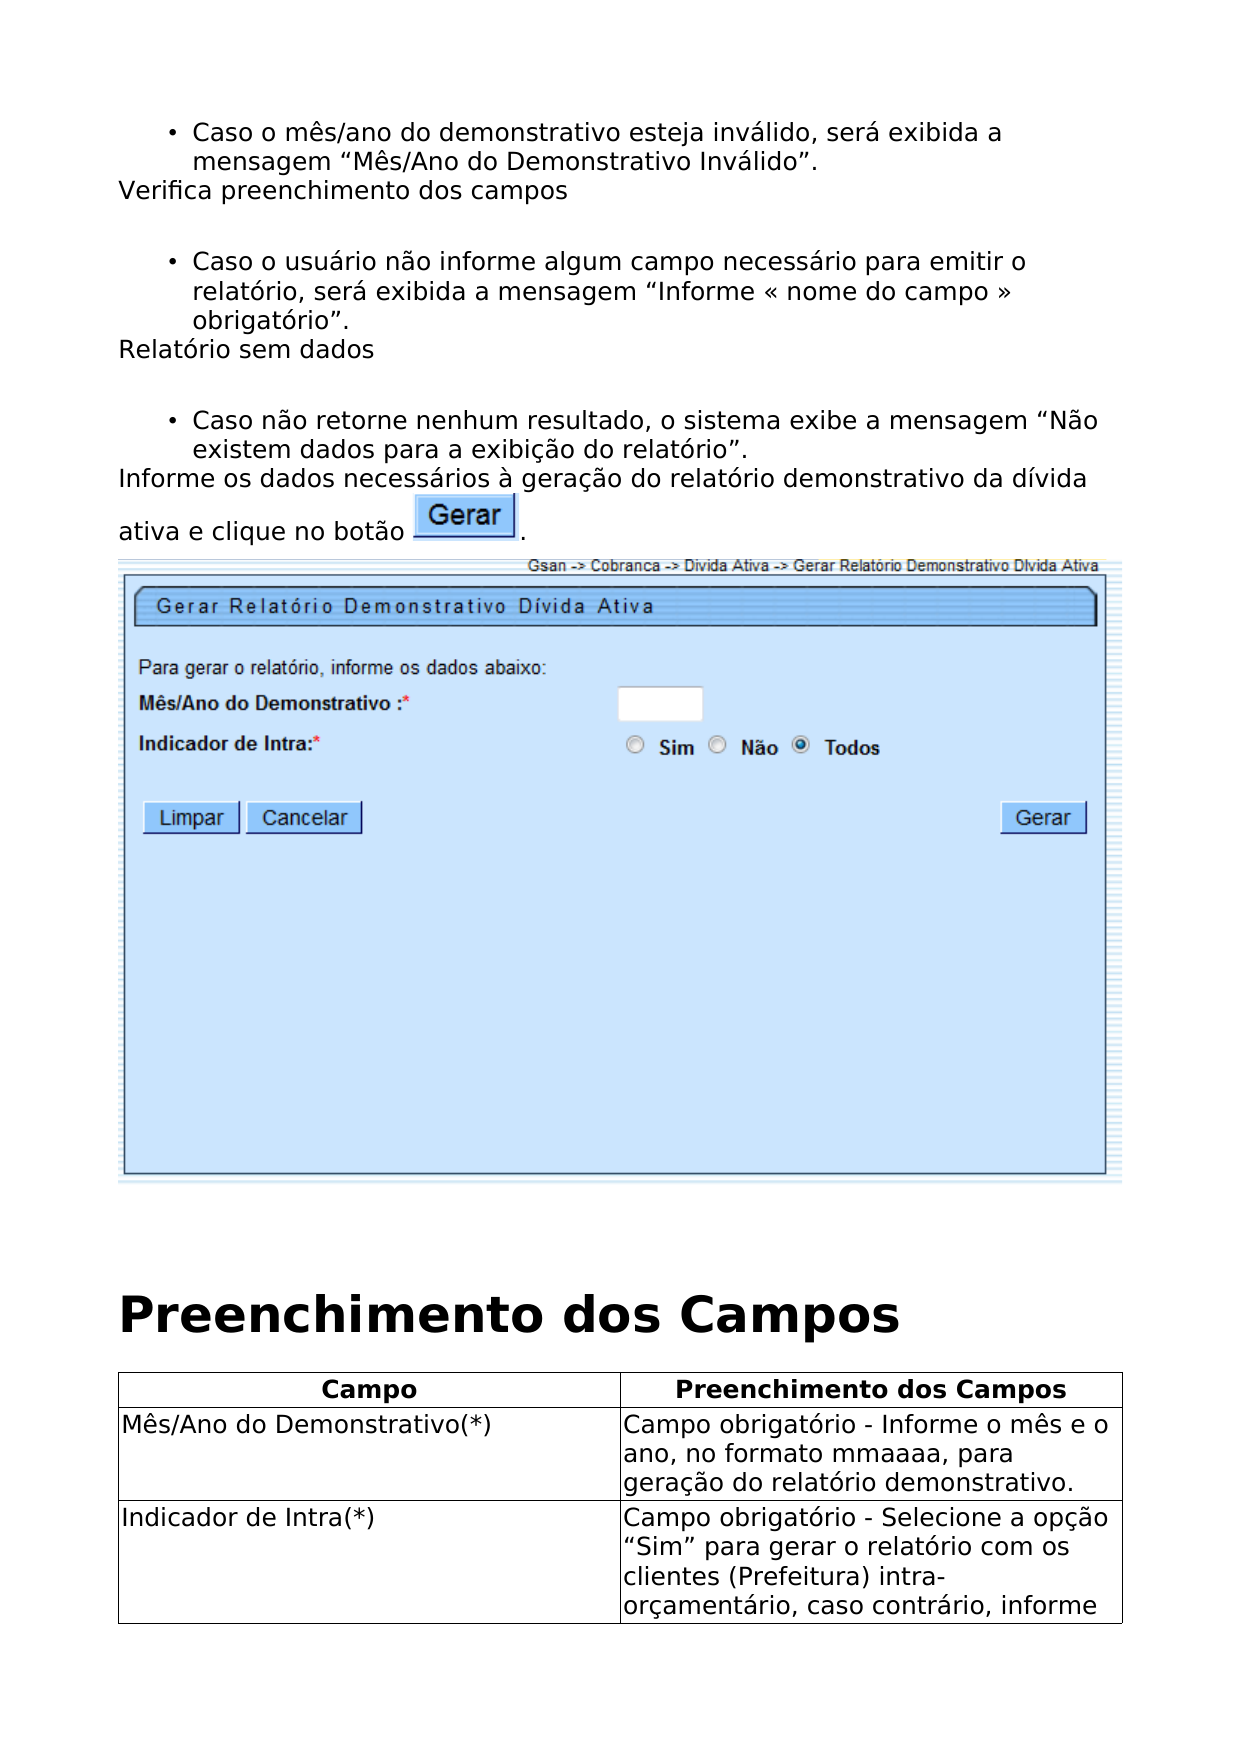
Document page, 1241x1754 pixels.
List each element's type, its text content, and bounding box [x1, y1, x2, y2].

list Caso o mês/ano do demonstrativo esteja inválido, será exibida a mensagem “Mês/Ano do Demonstrativo Inválido”. [177, 118, 1122, 176]
subtitle Preenchimento dos Campos [118, 1286, 1122, 1344]
list Caso o usuário não informe algum campo necessário para emitir o relatório, será exibida a mensagem “Informe « nome do campo » obrigatório”. [177, 248, 1122, 335]
list Caso não retorne nenhum resultado, o sistema exibe a mensagem “Não existem dados para a exibição do relatório”. [177, 406, 1122, 464]
table_cell Mês/Ano do Demonstrativo(*) [119, 1408, 620, 1500]
picture [118, 559, 1123, 1185]
table_cell Indicador de Intra(*) [119, 1501, 620, 1623]
picture [412, 493, 520, 541]
table_cell Campo obrigatório - Selecione a opção “Sim” para gerar o relatório com os clientes (Prefeitura) intra-orçamentário, caso contrário, informe [621, 1501, 1122, 1623]
table_cell Campo obrigatório - Informe o mês e o ano, no formato mmaaaa, para geração do relatório demonstrativo. [621, 1408, 1122, 1500]
text Informe os dados necessários à geração do relatório demonstrativo da dívida ativa e clique no botão . [118, 464, 1122, 547]
table_header Preenchimento dos Campos [621, 1373, 1122, 1407]
text Relatório sem dados [118, 335, 1122, 364]
text Verifica preenchimento dos campos [118, 176, 1122, 206]
table_header Campo [119, 1373, 620, 1407]
